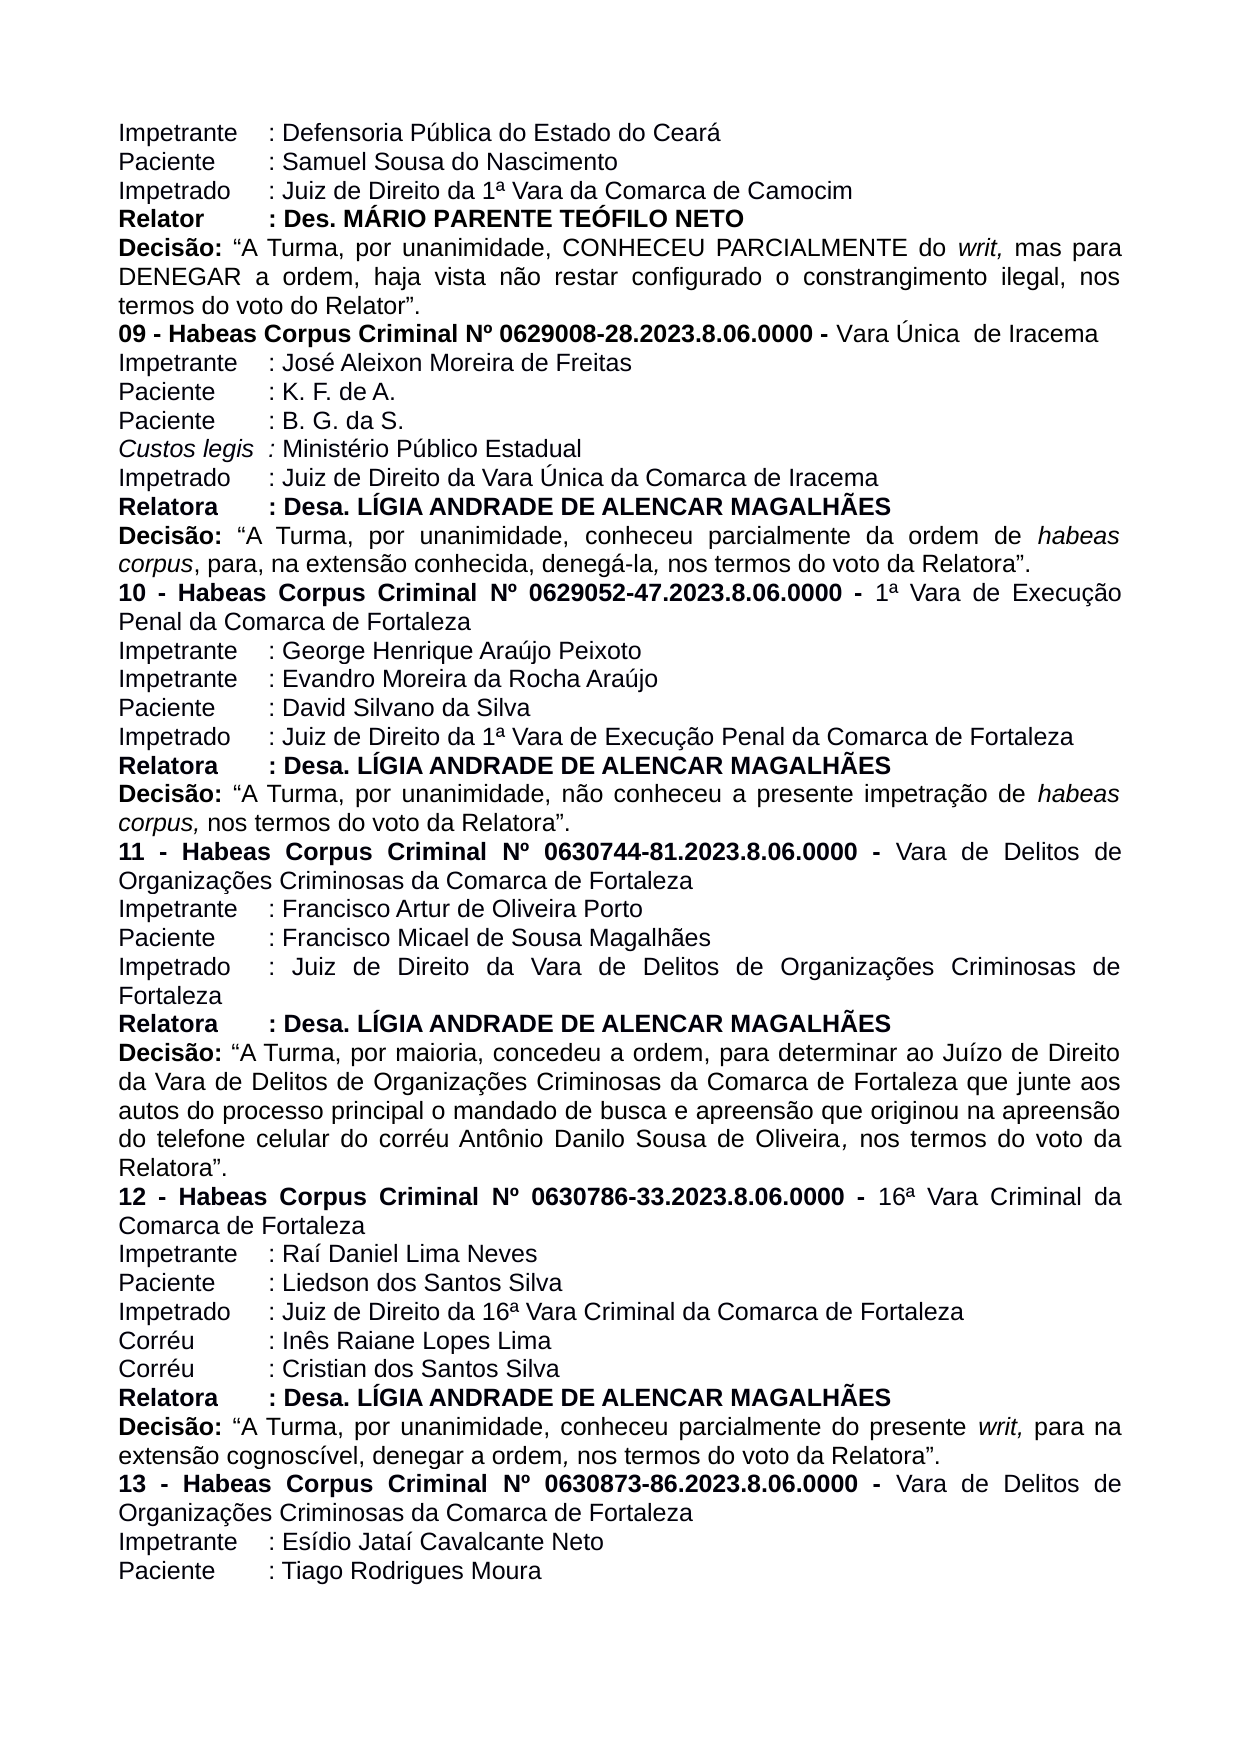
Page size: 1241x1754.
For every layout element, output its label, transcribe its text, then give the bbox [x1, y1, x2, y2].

text 12 - Habeas Corpus Criminal Nº 0630786-33.2023.8.06.0000 - 16ª Vara Criminal da Comarca de Fortaleza [118, 1182, 1122, 1239]
text Impetrado : Juiz de Direito da 16ª Vara Criminal da Comarca de Fortaleza [118, 1297, 1122, 1326]
text Relatora : Desa. LÍGIA ANDRADE DE ALENCAR MAGALHÃES [118, 751, 1122, 779]
text Relator : Des. MÁRIO PARENTE TEÓFILO NETO [118, 204, 1122, 233]
text Decisão: “A Turma, por maioria, concedeu a ordem, para determinar ao Juízo de Direito da Vara de Delitos de Organizações Criminosas da Comarca de Fortaleza que junte aos autos do processo principal o mandado de busca e apreensão que originou na apreensão do telefone celular do corréu Antônio Danilo Sousa de Oliveira, nos termos do voto da Relatora”. [118, 1038, 1122, 1182]
text 10 - Habeas Corpus Criminal Nº 0629052-47.2023.8.06.0000 - 1ª Vara de Execução Penal da Comarca de Fortaleza [118, 578, 1122, 636]
text 13 - Habeas Corpus Criminal Nº 0630873-86.2023.8.06.0000 - Vara de Delitos de Organizações Criminosas da Comarca de Fortaleza [118, 1469, 1122, 1527]
text Paciente : Tiago Rodrigues Moura [118, 1556, 1122, 1584]
text Paciente : Francisco Micael de Sousa Magalhães [118, 923, 1122, 952]
text Impetrado : Juiz de Direito da Vara Única da Comarca de Iracema [118, 463, 1122, 492]
text 11 - Habeas Corpus Criminal Nº 0630744-81.2023.8.06.0000 - Vara de Delitos de Organizações Criminosas da Comarca de Fortaleza [118, 837, 1122, 894]
text 09 - Habeas Corpus Criminal Nº 0629008-28.2023.8.06.0000 - Vara Única de Iracema [118, 319, 1122, 348]
text Decisão: “A Turma, por unanimidade, conheceu parcialmente da ordem de habeas corpus, para, na extensão conhecida, denegá-la, nos termos do voto da Relatora”. [118, 521, 1122, 578]
text Paciente : Samuel Sousa do Nascimento [118, 147, 1122, 176]
text Relatora : Desa. LÍGIA ANDRADE DE ALENCAR MAGALHÃES [118, 1009, 1122, 1038]
text Paciente : Liedson dos Santos Silva [118, 1268, 1122, 1297]
text Impetrante : Raí Daniel Lima Neves [118, 1239, 1122, 1268]
text Decisão: “A Turma, por unanimidade, CONHECEU PARCIALMENTE do writ, mas para DENEGAR a ordem, haja vista não restar configurado o constrangimento ilegal, nos termos do voto do Relator”. [118, 233, 1122, 319]
text Impetrante : Evandro Moreira da Rocha Araújo [118, 664, 1122, 693]
text Decisão: “A Turma, por unanimidade, conheceu parcialmente do presente writ, para na extensão cognoscível, denegar a ordem, nos termos do voto da Relatora”. [118, 1412, 1122, 1469]
text Decisão: “A Turma, por unanimidade, não conheceu a presente impetração de habeas corpus, nos termos do voto da Relatora”. [118, 779, 1122, 837]
text Impetrante : George Henrique Araújo Peixoto [118, 636, 1122, 664]
text Paciente : B. G. da S. [118, 406, 1122, 434]
text Impetrante : Esídio Jataí Cavalcante Neto [118, 1527, 1122, 1556]
text Impetrante : Francisco Artur de Oliveira Porto [118, 894, 1122, 923]
text Relatora : Desa. LÍGIA ANDRADE DE ALENCAR MAGALHÃES [118, 492, 1122, 521]
text Paciente : David Silvano da Silva [118, 693, 1122, 722]
text Impetrado : Juiz de Direito da 1ª Vara da Comarca de Camocim [118, 176, 1122, 204]
text Impetrante : Defensoria Pública do Estado do Ceará [118, 118, 1122, 147]
text Impetrado : Juiz de Direito da 1ª Vara de Execução Penal da Comarca de Fortaleza [118, 722, 1122, 751]
text Paciente : K. F. de A. [118, 377, 1122, 406]
text Relatora : Desa. LÍGIA ANDRADE DE ALENCAR MAGALHÃES [118, 1383, 1122, 1412]
text Corréu : Inês Raiane Lopes Lima [118, 1326, 1122, 1354]
text Custos legis : Ministério Público Estadual [118, 434, 1122, 463]
text Impetrado : Juiz de Direito da Vara de Delitos de Organizações Criminosas de Fortaleza [118, 952, 1122, 1009]
text Corréu : Cristian dos Santos Silva [118, 1354, 1122, 1383]
text Impetrante : José Aleixon Moreira de Freitas [118, 348, 1122, 377]
